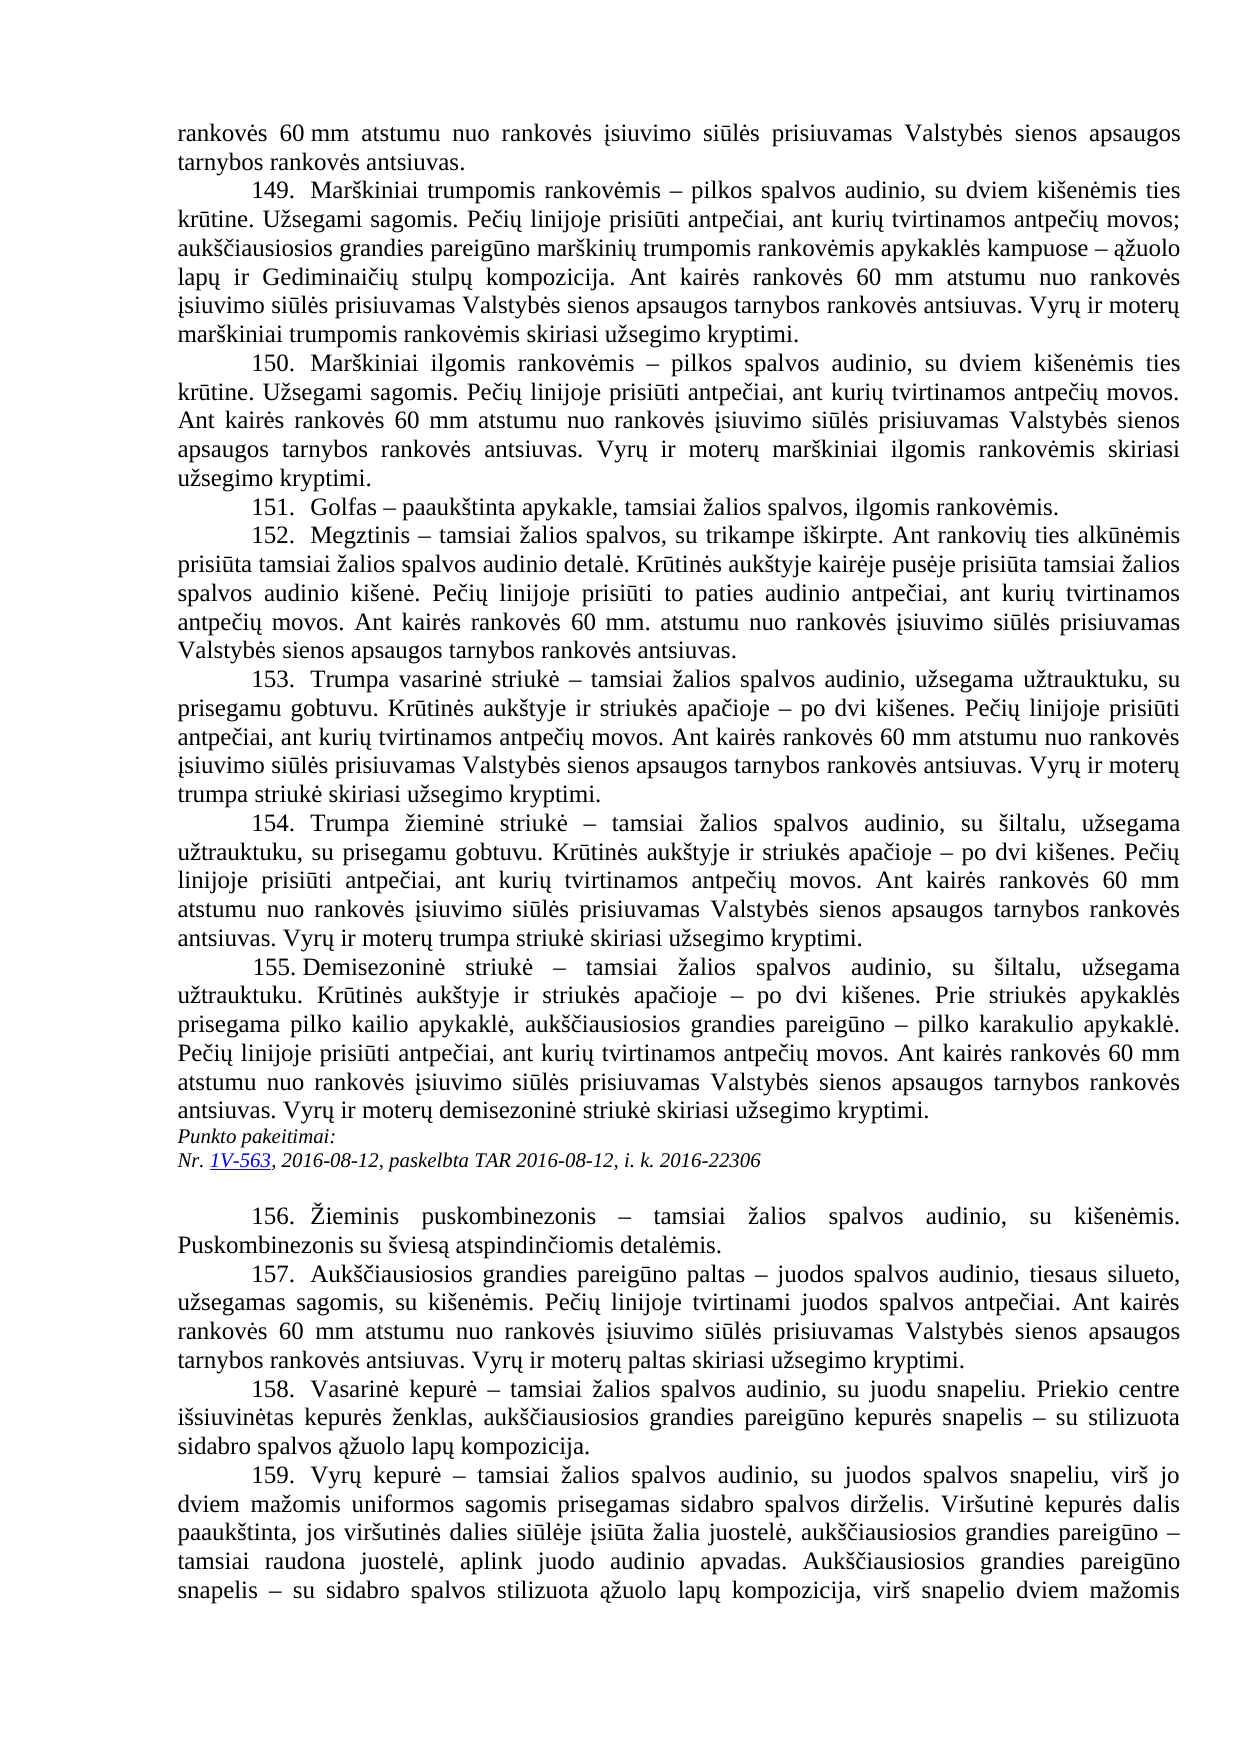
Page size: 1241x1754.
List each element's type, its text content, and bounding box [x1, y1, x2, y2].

text 149. Marškiniai trumpomis rankovėmis – pilkos spalvos audinio, su dviem kišenėmis ties krūtine. Užsegami sagomis. Pečių linijoje prisiūti antpečiai, ant kurių tvirtinamos antpečių movos; aukščiausiosios grandies pareigūno marškinių trumpomis rankovėmis apykaklės kampuose – ąžuolo lapų ir Gediminaičių stulpų kompozicija. Ant kairės rankovės 60 mm atstumu nuo rankovės įsiuvimo siūlės prisiuvamas Valstybės sienos apsaugos tarnybos rankovės antsiuvas. Vyrų ir moterų marškiniai trumpomis rankovėmis skiriasi užsegimo kryptimi. [177, 176, 1181, 348]
text 152. Megztinis – tamsiai žalios spalvos, su trikampe iškirpte. Ant rankovių ties alkūnėmis prisiūta tamsiai žalios spalvos audinio detalė. Krūtinės aukštyje kairėje pusėje prisiūta tamsiai žalios spalvos audinio kišenė. Pečių linijoje prisiūti to paties audinio antpečiai, ant kurių tvirtinamos antpečių movos. Ant kairės rankovės 60 mm. atstumu nuo rankovės įsiuvimo siūlės prisiuvamas Valstybės sienos apsaugos tarnybos rankovės antsiuvas. [177, 521, 1181, 664]
text 156. Žieminis puskombinezonis – tamsiai žalios spalvos audinio, su kišenėmis. Puskombinezonis su šviesą atspindinčiomis detalėmis. [177, 1201, 1181, 1259]
text 159. Vyrų kepurė – tamsiai žalios spalvos audinio, su juodos spalvos snapeliu, virš jo dviem mažomis uniformos sagomis prisegamas sidabro spalvos dirželis. Viršutinė kepurės dalis paaukštinta, jos viršutinės dalies siūlėje įsiūta žalia juostelė, aukščiausiosios grandies pareigūno – tamsiai raudona juostelė, aplink juodo audinio apvadas. Aukščiausiosios grandies pareigūno snapelis – su sidabro spalvos stilizuota ąžuolo lapų kompozicija, virš snapelio dviem mažomis [177, 1460, 1181, 1604]
text 157. Aukščiausiosios grandies pareigūno paltas – juodos spalvos audinio, tiesaus silueto, užsegamas sagomis, su kišenėmis. Pečių linijoje tvirtinami juodos spalvos antpečiai. Ant kairės rankovės 60 mm atstumu nuo rankovės įsiuvimo siūlės prisiuvamas Valstybės sienos apsaugos tarnybos rankovės antsiuvas. Vyrų ir moterų paltas skiriasi užsegimo kryptimi. [177, 1259, 1181, 1374]
text 151. Golfas – paaukštinta apykakle, tamsiai žalios spalvos, ilgomis rankovėmis. [177, 492, 1181, 521]
text 158. Vasarinė kepurė – tamsiai žalios spalvos audinio, su juodu snapeliu. Priekio centre išsiuvinėtas kepurės ženklas, aukščiausiosios grandies pareigūno kepurės snapelis – su stilizuota sidabro spalvos ąžuolo lapų kompozicija. [177, 1374, 1181, 1460]
text 153. Trumpa vasarinė striukė – tamsiai žalios spalvos audinio, užsegama užtrauktuku, su prisegamu gobtuvu. Krūtinės aukštyje ir striukės apačioje – po dvi kišenes. Pečių linijoje prisiūti antpečiai, ant kurių tvirtinamos antpečių movos. Ant kairės rankovės 60 mm atstumu nuo rankovės įsiuvimo siūlės prisiuvamas Valstybės sienos apsaugos tarnybos rankovės antsiuvas. Vyrų ir moterų trumpa striukė skiriasi užsegimo kryptimi. [177, 664, 1181, 808]
text rankovės 60 mm atstumu nuo rankovės įsiuvimo siūlės prisiuvamas Valstybės sienos apsaugos tarnybos rankovės antsiuvas. [177, 118, 1181, 176]
text 150. Marškiniai ilgomis rankovėmis – pilkos spalvos audinio, su dviem kišenėmis ties krūtine. Užsegami sagomis. Pečių linijoje prisiūti antpečiai, ant kurių tvirtinamos antpečių movos. Ant kairės rankovės 60 mm atstumu nuo rankovės įsiuvimo siūlės prisiuvamas Valstybės sienos apsaugos tarnybos rankovės antsiuvas. Vyrų ir moterų marškiniai ilgomis rankovėmis skiriasi užsegimo kryptimi. [177, 348, 1181, 492]
text 155. Demisezoninė striukė – tamsiai žalios spalvos audinio, su šiltalu, užsegama užtrauktuku. Krūtinės aukštyje ir striukės apačioje – po dvi kišenes. Prie striukės apykaklės prisegama pilko kailio apykaklė, aukščiausiosios grandies pareigūno – pilko karakulio apykaklė. Pečių linijoje prisiūti antpečiai, ant kurių tvirtinamos antpečių movos. Ant kairės rankovės 60 mm atstumu nuo rankovės įsiuvimo siūlės prisiuvamas Valstybės sienos apsaugos tarnybos rankovės antsiuvas. Vyrų ir moterų demisezoninė striukė skiriasi užsegimo kryptimi. [177, 952, 1181, 1124]
text 154. Trumpa žieminė striukė – tamsiai žalios spalvos audinio, su šiltalu, užsegama užtrauktuku, su prisegamu gobtuvu. Krūtinės aukštyje ir striukės apačioje – po dvi kišenes. Pečių linijoje prisiūti antpečiai, ant kurių tvirtinamos antpečių movos. Ant kairės rankovės 60 mm atstumu nuo rankovės įsiuvimo siūlės prisiuvamas Valstybės sienos apsaugos tarnybos rankovės antsiuvas. Vyrų ir moterų trumpa striukė skiriasi užsegimo kryptimi. [177, 808, 1181, 952]
text Punkto pakeitimai: [177, 1124, 1181, 1148]
text Nr. 1V-563, 2016-08-12, paskelbta TAR 2016-08-12, i. k. 2016-22306 [177, 1148, 1181, 1172]
